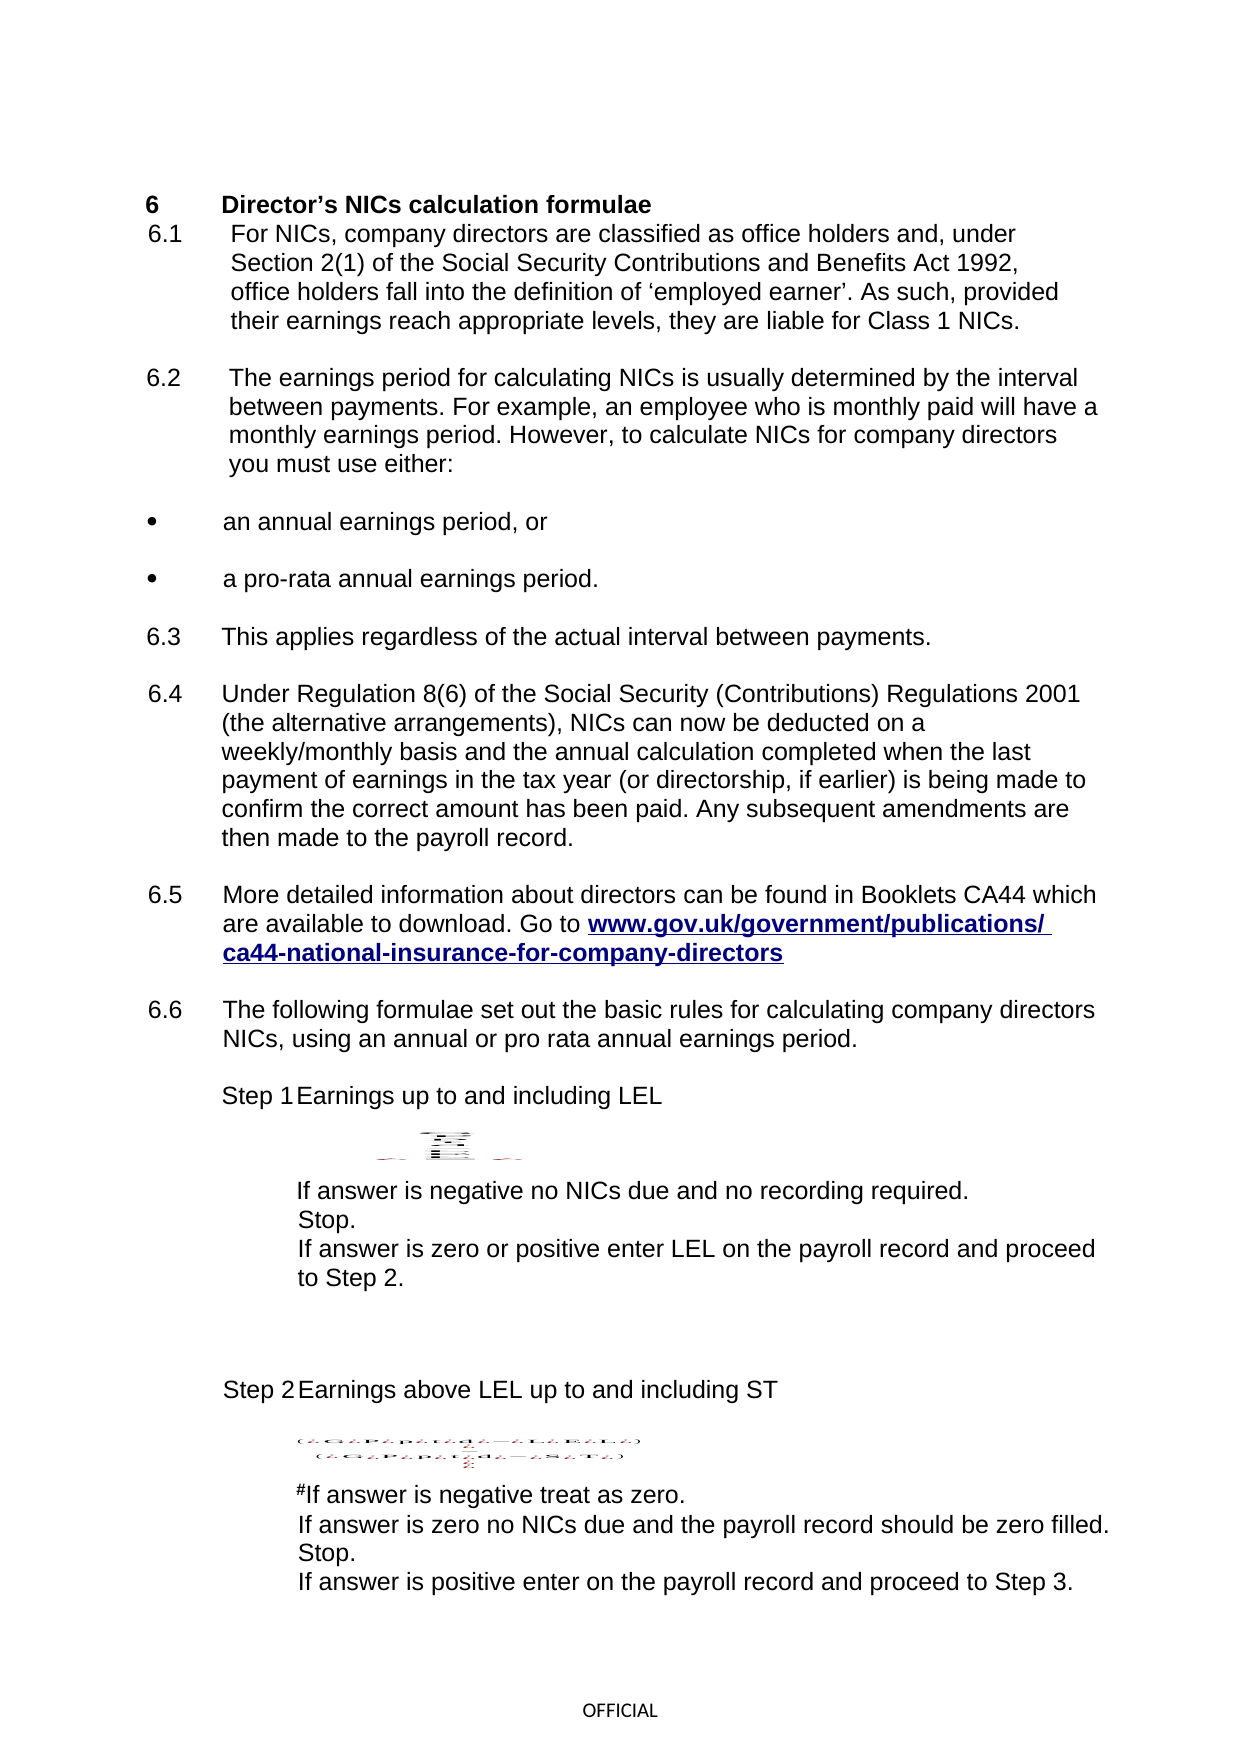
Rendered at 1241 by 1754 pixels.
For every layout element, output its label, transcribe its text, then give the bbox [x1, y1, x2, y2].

text If answer is negative no NICs due and no recording required. [146, 1176, 1124, 1205]
text If answer is zero or positive enter LEL on the payroll record and proceed to Step 2. [297, 1234, 1099, 1291]
text Step 1 Earnings up to and including LEL [146, 1081, 1124, 1110]
text 6.1 For NICs, company directors are classified as office holders and, under Section 2(1) of the Social Security Contributions and Benefits Act 1992, office holders fall into the definition of ‘employed earner’. As such, provided their earnings reach appropriate levels, they are liable for Class 1 NICs. [148, 219, 1072, 334]
text 6.3 This applies regardless of the actual interval between payments. [146, 622, 1099, 650]
text 6.4 Under Regulation 8(6) of the Social Security (Contributions) Regulations 2001 (the alternative arrangements), NICs can now be deducted on a weekly/monthly basis and the annual calculation completed when the last payment of earnings in the tax year (or directorship, if earlier) is being made to confirm the correct amount has been paid. Any subsequent amendments are then made to the payroll record. [148, 679, 1099, 852]
text Stop. [223, 1538, 1124, 1567]
text If answer is zero no NICs due and the payroll record should be zero filled. [223, 1509, 1124, 1538]
text #If answer is negative treat as zero. [146, 1479, 1124, 1508]
list an annual earnings period, or [148, 507, 1099, 536]
subtitle 6 Director’s NICs calculation formulae [145, 191, 1124, 219]
list a pro-rata annual earnings period. [148, 564, 1099, 593]
text Stop. [221, 1205, 1124, 1234]
text 6.6 The following formulae set out the basic rules for calculating company directors NICs, using an annual or pro rata annual earnings period. [148, 995, 1099, 1053]
text Step 2 Earnings above LEL up to and including ST [148, 1375, 1124, 1404]
text If answer is positive enter on the payroll record and proceed to Step 3. [223, 1567, 1124, 1596]
text 6.2 The earnings period for calculating NICs is usually determined by the interval between payments. For example, an employee who is monthly paid will have a monthly earnings period. However, to calculate NICs for company directors you must use either: [146, 363, 1099, 478]
text 6.5 More detailed information about directors can be found in Booklets CA44 which are available to download. Go to www.gov.uk/government/publications/ ca44-national-insurance-for-company-directors [148, 880, 1099, 966]
